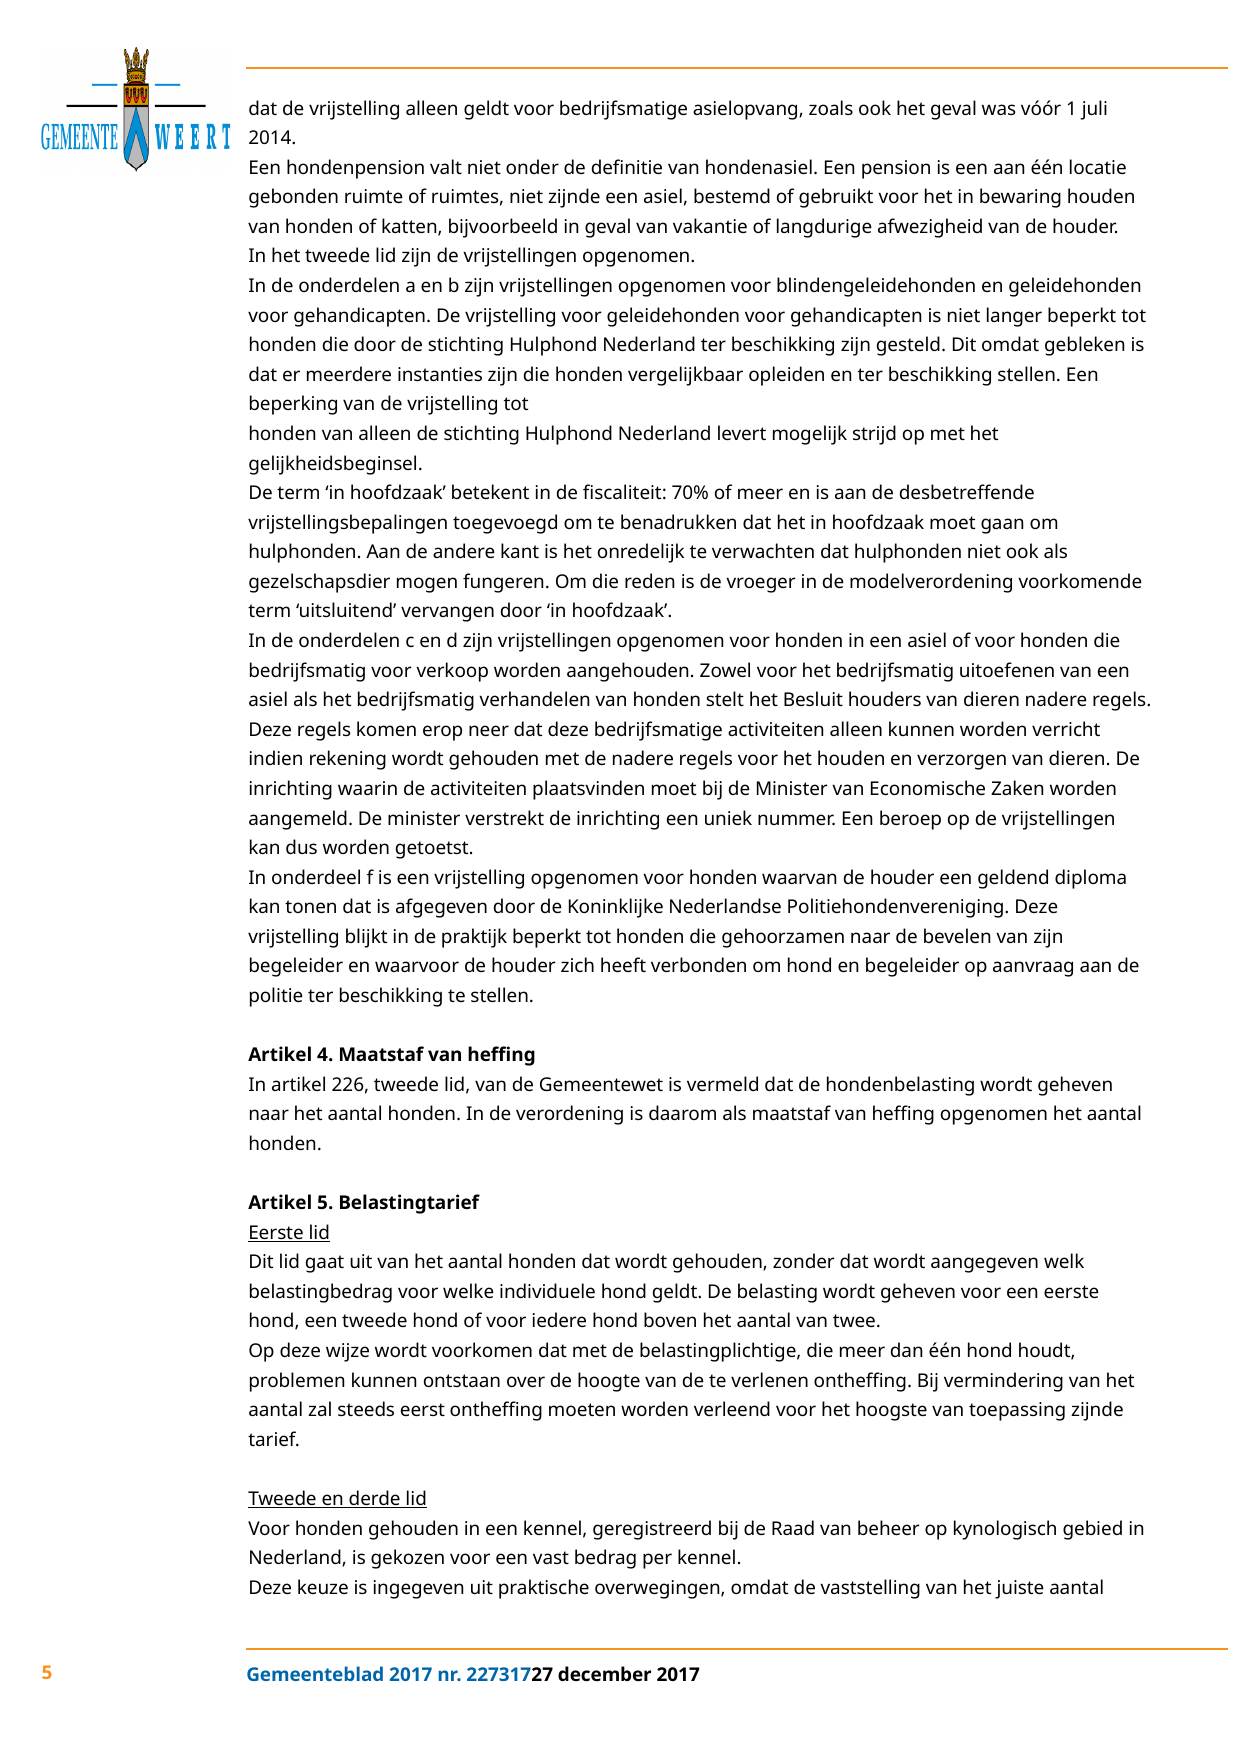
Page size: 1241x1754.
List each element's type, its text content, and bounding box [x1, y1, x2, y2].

text Eerste lid [248, 1219, 1152, 1245]
text In onderdeel f is een vrijstelling opgenomen voor honden waarvan de houder een geldend diploma kan tonen dat is afgegeven door de Koninklijke Nederlandse Politiehondenvereniging. Deze vrijstelling blijkt in de praktijk beperkt tot honden die gehoorzamen naar de bevelen van zijn begeleider en waarvoor de houder zich heeft verbonden om hond en begeleider op aanvraag aan de politie ter beschikking te stellen. [248, 864, 1152, 1008]
text Voor honden gehouden in een kennel, geregistreerd bij de Raad van beheer op kynologisch gebied in Nederland, is gekozen voor een vast bedrag per kennel. [248, 1515, 1152, 1570]
text Tweede en derde lid [248, 1485, 1152, 1511]
picture [41, 47, 231, 172]
text Een hondenpension valt niet onder de definitie van hondenasiel. Een pension is een aan één locatie gebonden ruimte of ruimtes, niet zijnde een asiel, bestemd of gebruikt voor het in bewaring houden van honden of katten, bijvoorbeeld in geval van vakantie of langdurige afwezigheid van de houder. [248, 154, 1152, 239]
text Dit lid gaat uit van het aantal honden dat wordt gehouden, zonder dat wordt aangegeven welk belastingbedrag voor welke individuele hond geldt. De belasting wordt geheven voor een eerste hond, een tweede hond of voor iedere hond boven het aantal van twee. [248, 1248, 1152, 1333]
text In artikel 226, tweede lid, van de Gemeentewet is vermeld dat de hondenbelasting wordt geheven naar het aantal honden. In de verordening is daarom als maatstaf van heffing opgenomen het aantal honden. [248, 1071, 1152, 1156]
text De term ‘in hoofdzaak’ betekent in de fiscaliteit: 70% of meer en is aan de desbetreffende vrijstellingsbepalingen toegevoegd om te benadrukken dat het in hoofdzaak moet gaan om hulphonden. Aan de andere kant is het onredelijk te verwachten dat hulphonden niet ook als gezelschapsdier mogen fungeren. Om die reden is de vroeger in de modelverordening voorkomende term ‘uitsluitend’ vervangen door ‘in hoofdzaak’. [248, 479, 1152, 623]
text Artikel 4. Maatstaf van heffing [248, 1041, 1152, 1067]
text In de onderdelen a en b zijn vrijstellingen opgenomen voor blindengeleidehonden en geleidehonden voor gehandicapten. De vrijstelling voor geleidehonden voor gehandicapten is niet langer beperkt tot honden die door de stichting Hulphond Nederland ter beschikking zijn gesteld. Dit omdat gebleken is dat er meerdere instanties zijn die honden vergelijkbaar opleiden en ter beschikking stellen. Een beperking van de vrijstelling tot [248, 272, 1152, 416]
text Deze keuze is ingegeven uit praktische overwegingen, omdat de vaststelling van het juiste aantal [248, 1574, 1152, 1600]
text In de onderdelen c en d zijn vrijstellingen opgenomen voor honden in een asiel of voor honden die bedrijfsmatig voor verkoop worden aangehouden. Zowel voor het bedrijfsmatig uitoefenen van een asiel als het bedrijfsmatig verhandelen van honden stelt het Besluit houders van dieren nadere regels. Deze regels komen erop neer dat deze bedrijfsmatige activiteiten alleen kunnen worden verricht indien rekening wordt gehouden met de nadere regels voor het houden en verzorgen van dieren. De inrichting waarin de activiteiten plaatsvinden moet bij de Minister van Economische Zaken worden aangemeld. De minister verstrekt de inrichting een uniek nummer. Een beroep op de vrijstellingen kan dus worden getoetst. [248, 627, 1152, 860]
text In het tweede lid zijn de vrijstellingen opgenomen. [248, 243, 1152, 268]
text Op deze wijze wordt voorkomen dat met de belastingplichtige, die meer dan één hond houdt, problemen kunnen ontstaan over de hoogte van de te verlenen ontheffing. Bij vermindering van het aantal zal steeds eerst ontheffing moeten worden verleend voor het hoogste van toepassing zijnde tarief. [248, 1337, 1152, 1452]
text honden van alleen de stichting Hulphond Nederland levert mogelijk strijd op met het gelijkheidsbeginsel. [248, 420, 1152, 476]
text Artikel 5. Belastingtarief [248, 1189, 1152, 1215]
text dat de vrijstelling alleen geldt voor bedrijfsmatige asielopvang, zoals ook het geval was vóór 1 juli 2014. [248, 95, 1152, 150]
